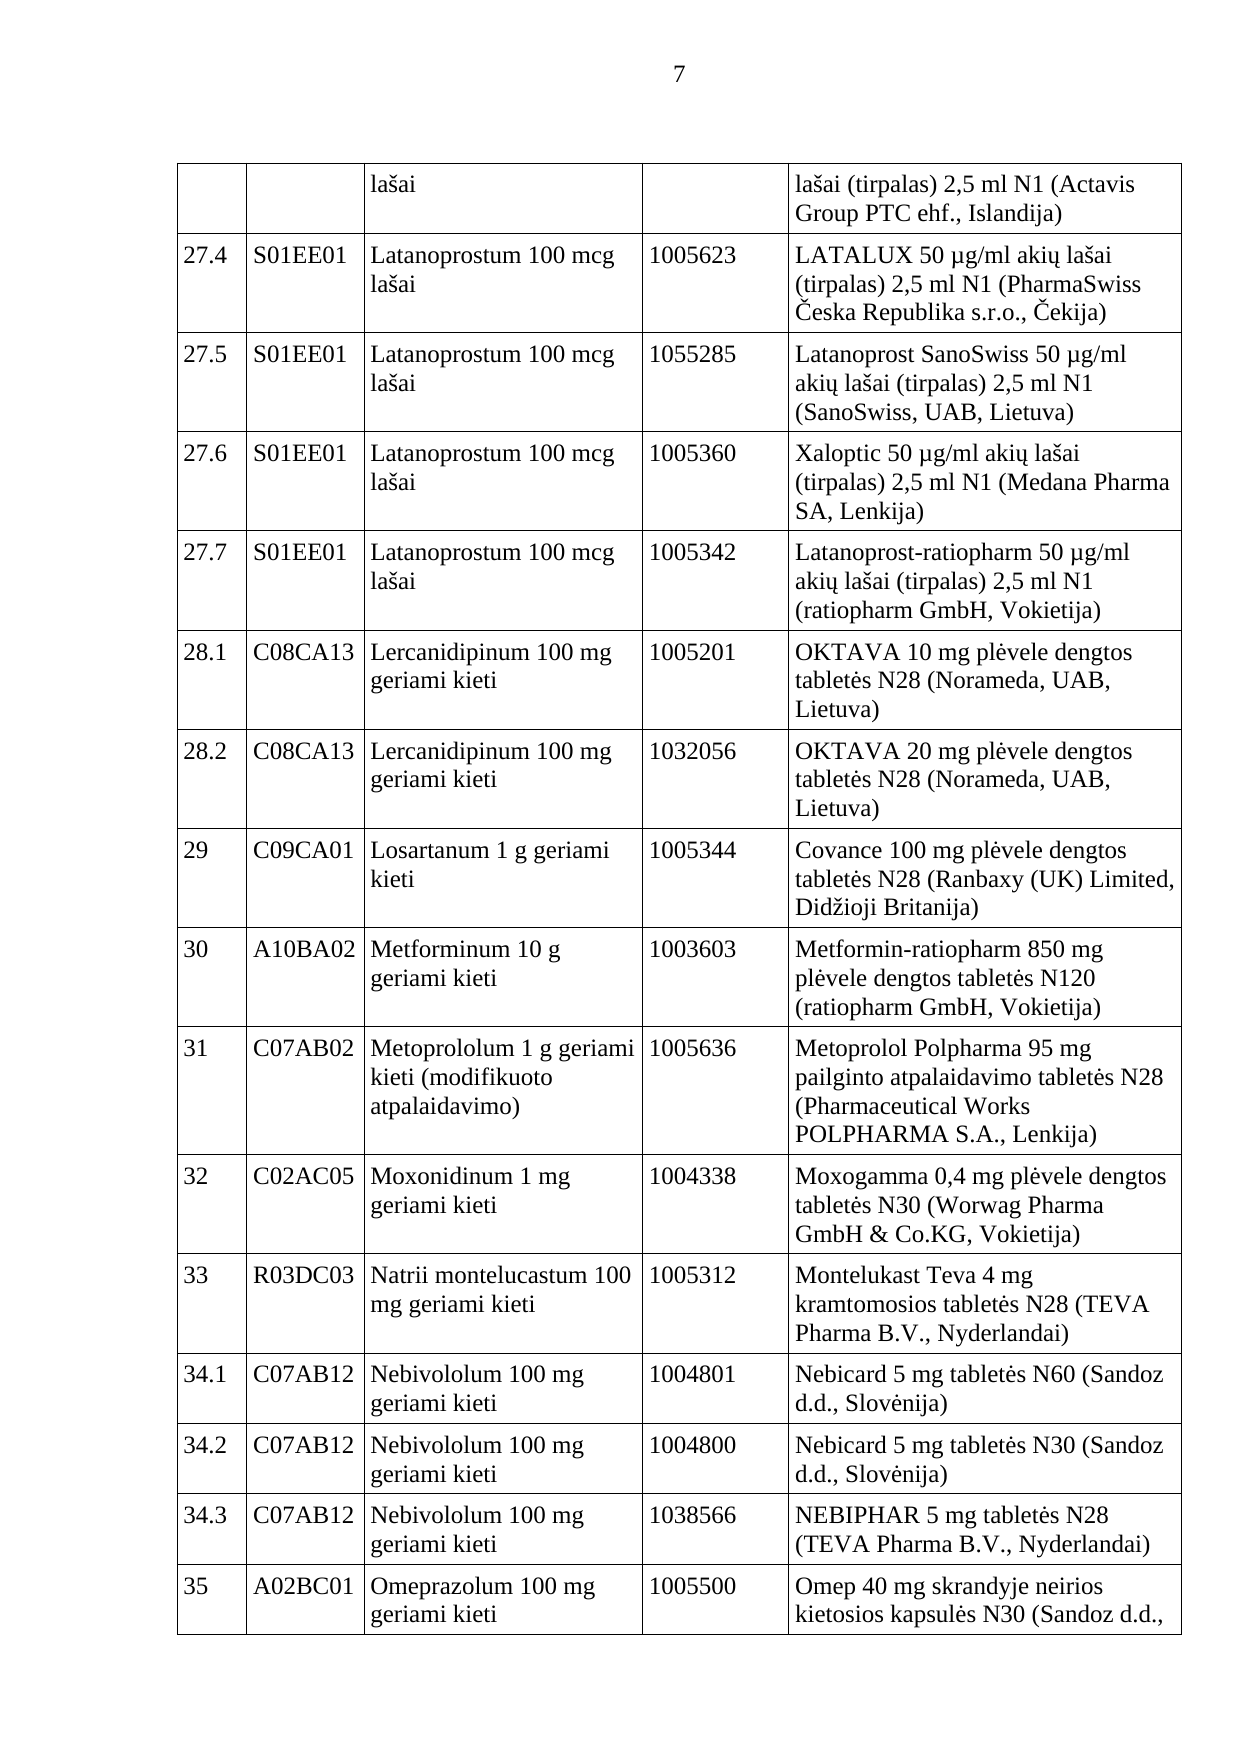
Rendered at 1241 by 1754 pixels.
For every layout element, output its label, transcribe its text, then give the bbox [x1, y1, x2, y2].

table_cell 1038566 [643, 1494, 788, 1564]
table_cell 1005623 [643, 234, 788, 332]
table_cell 1005636 [643, 1027, 788, 1154]
table_cell Omep 40 mg skrandyje neirios kietosios kapsulės N30 (Sandoz d.d., [789, 1565, 1181, 1634]
table_cell S01EE01 [247, 234, 364, 332]
table_cell Xaloptic 50 µg/ml akių lašai (tirpalas) 2,5 ml N1 (Medana Pharma SA, Lenkija) [789, 432, 1181, 530]
table_cell 30 [178, 928, 246, 1026]
table_cell A02BC01 [247, 1565, 364, 1634]
table_cell 1005360 [643, 432, 788, 530]
table_cell lašai (tirpalas) 2,5 ml N1 (Actavis Group PTC ehf., Islandija) [789, 164, 1181, 233]
table_cell C07AB12 [247, 1354, 364, 1423]
table_cell Latanoprost SanoSwiss 50 µg/ml akių lašai (tirpalas) 2,5 ml N1 (SanoSwiss, UAB, Lietuva) [789, 333, 1181, 431]
table_cell 27.7 [178, 531, 246, 629]
table_cell NEBIPHAR 5 mg tabletės N28 (TEVA Pharma B.V., Nyderlandai) [789, 1494, 1181, 1564]
table_cell 28.2 [178, 730, 246, 828]
table_cell Metformin-ratiopharm 850 mg plėvele dengtos tabletės N120 (ratiopharm GmbH, Vokietija) [789, 928, 1181, 1026]
table_cell 33 [178, 1254, 246, 1352]
table_cell Latanoprost-ratiopharm 50 µg/ml akių lašai (tirpalas) 2,5 ml N1 (ratiopharm GmbH, Vokietija) [789, 531, 1181, 629]
table_cell C07AB02 [247, 1027, 364, 1154]
table_cell 35 [178, 1565, 246, 1634]
table_cell 1004800 [643, 1424, 788, 1493]
table_cell 27.6 [178, 432, 246, 530]
table_cell S01EE01 [247, 531, 364, 629]
table_cell 34.2 [178, 1424, 246, 1493]
table_cell 34.3 [178, 1494, 246, 1564]
table_cell Omeprazolum 100 mg geriami kieti [365, 1565, 642, 1634]
table_cell C02AC05 [247, 1155, 364, 1253]
table_cell [178, 164, 246, 233]
table_cell 29 [178, 829, 246, 927]
table_cell [643, 164, 788, 233]
table_cell Metforminum 10 g geriami kieti [365, 928, 642, 1026]
table_cell Nebivololum 100 mg geriami kieti [365, 1424, 642, 1493]
table_cell R03DC03 [247, 1254, 364, 1352]
table_cell 1005500 [643, 1565, 788, 1634]
table_cell Latanoprostum 100 mcg lašai [365, 333, 642, 431]
table_cell 1055285 [643, 333, 788, 431]
table_cell 32 [178, 1155, 246, 1253]
table_cell 1005342 [643, 531, 788, 629]
table_cell 1005312 [643, 1254, 788, 1352]
table_cell 1003603 [643, 928, 788, 1026]
table_cell Metoprolol Polpharma 95 mg pailginto atpalaidavimo tabletės N28 (Pharmaceutical Works POLPHARMA S.A., Lenkija) [789, 1027, 1181, 1154]
table_cell 28.1 [178, 631, 246, 729]
table_cell 34.1 [178, 1354, 246, 1423]
table_cell OKTAVA 20 mg plėvele dengtos tabletės N28 (Norameda, UAB, Lietuva) [789, 730, 1181, 828]
table_cell Lercanidipinum 100 mg geriami kieti [365, 631, 642, 729]
table_cell A10BA02 [247, 928, 364, 1026]
table_cell [247, 164, 364, 233]
table_cell 1005201 [643, 631, 788, 729]
table_cell C07AB12 [247, 1494, 364, 1564]
table_cell Nebicard 5 mg tabletės N60 (Sandoz d.d., Slovėnija) [789, 1354, 1181, 1423]
table_cell Covance 100 mg plėvele dengtos tabletės N28 (Ranbaxy (UK) Limited, Didžioji Britanija) [789, 829, 1181, 927]
table_cell 31 [178, 1027, 246, 1154]
table_cell Nebicard 5 mg tabletės N30 (Sandoz d.d., Slovėnija) [789, 1424, 1181, 1493]
table_cell C09CA01 [247, 829, 364, 927]
table_cell LATALUX 50 µg/ml akių lašai (tirpalas) 2,5 ml N1 (PharmaSwiss Česka Republika s.r.o., Čekija) [789, 234, 1181, 332]
table_cell Metoprololum 1 g geriami kieti (modifikuoto atpalaidavimo) [365, 1027, 642, 1154]
table_cell 1032056 [643, 730, 788, 828]
table_cell 1004338 [643, 1155, 788, 1253]
table_cell 1005344 [643, 829, 788, 927]
table_cell Latanoprostum 100 mcg lašai [365, 531, 642, 629]
table_cell Moxonidinum 1 mg geriami kieti [365, 1155, 642, 1253]
table_cell Nebivololum 100 mg geriami kieti [365, 1354, 642, 1423]
table_cell C08CA13 [247, 730, 364, 828]
table_cell 27.5 [178, 333, 246, 431]
table_cell Montelukast Teva 4 mg kramtomosios tabletės N28 (TEVA Pharma B.V., Nyderlandai) [789, 1254, 1181, 1352]
table_cell 27.4 [178, 234, 246, 332]
table_cell Latanoprostum 100 mcg lašai [365, 234, 642, 332]
table_cell OKTAVA 10 mg plėvele dengtos tabletės N28 (Norameda, UAB, Lietuva) [789, 631, 1181, 729]
table_cell S01EE01 [247, 432, 364, 530]
table_cell C07AB12 [247, 1424, 364, 1493]
table_cell 1004801 [643, 1354, 788, 1423]
table_cell Moxogamma 0,4 mg plėvele dengtos tabletės N30 (Worwag Pharma GmbH & Co.KG, Vokietija) [789, 1155, 1181, 1253]
table_cell lašai [365, 164, 642, 233]
table_cell S01EE01 [247, 333, 364, 431]
table_cell Latanoprostum 100 mcg lašai [365, 432, 642, 530]
table_cell Natrii montelucastum 100 mg geriami kieti [365, 1254, 642, 1352]
table_cell C08CA13 [247, 631, 364, 729]
table_cell Lercanidipinum 100 mg geriami kieti [365, 730, 642, 828]
table_cell Nebivololum 100 mg geriami kieti [365, 1494, 642, 1564]
table_cell Losartanum 1 g geriami kieti [365, 829, 642, 927]
